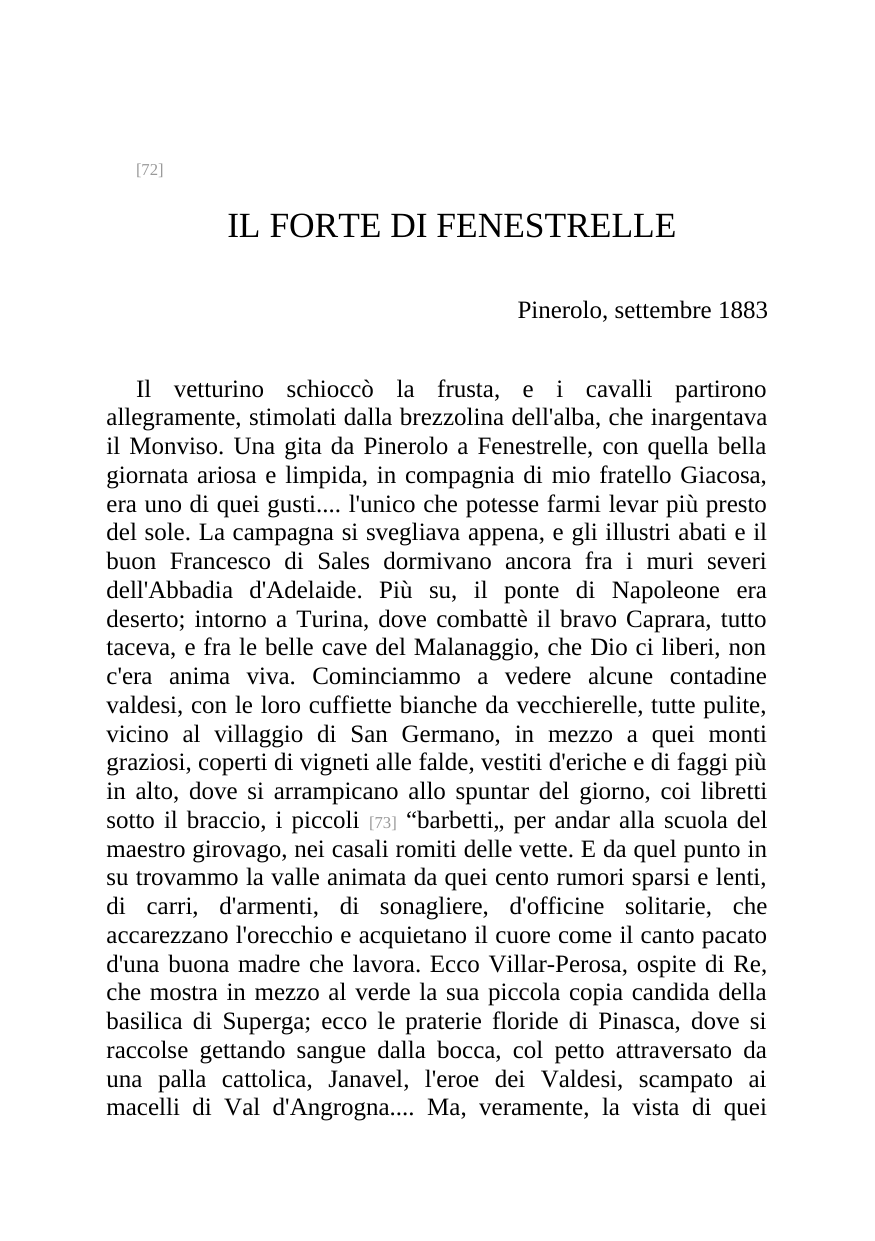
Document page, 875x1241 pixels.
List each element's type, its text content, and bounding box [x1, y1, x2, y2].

text [72] [164, 160, 768, 179]
text Il vetturino schioccò la frusta, e i cavalli partirono allegramente, stimolati dalla brezzolina dell'alba, che inargentava il Monviso. Una gita da Pinerolo a Fenestrelle, con quella bella giornata ariosa e limpida, in compagnia di mio fratello Giacosa, era uno di quei gusti.... l'unico che potesse farmi levar più presto del sole. La campagna si svegliava appena, e gli illustri abati e il buon Francesco di Sales dormivano ancora fra i muri severi dell'Abbadia d'Adelaide. Più su, il ponte di Napoleone era deserto; intorno a Turina, dove combattè il bravo Caprara, tutto taceva, e fra le belle cave del Malanaggio, che Dio ci liberi, non c'era anima viva. Cominciammo a vedere alcune contadine valdesi, con le loro cuffiette bianche da vecchierelle, tutte pulite, vicino al villaggio di San Germano, in mezzo a quei monti graziosi, coperti di vigneti alle falde, vestiti d'eriche e di faggi più in alto, dove si arrampicano allo spuntar del giorno, coi libretti sotto il braccio, i piccoli [73] “barbetti„ per andar alla scuola del maestro girovago, nei casali romiti delle vette. E da quel punto in su trovammo la valle animata da quei cento rumori sparsi e lenti, di carri, d'armenti, di sonagliere, d'officine solitarie, che accarezzano l'orecchio e acquietano il cuore come il canto pacato d'una buona madre che lavora. Ecco Villar-Perosa, ospite di Re, che mostra in mezzo al verde la sua piccola copia candida della basilica di Superga; ecco le praterie floride di Pinasca, dove si raccolse gettando sangue dalla bocca, col petto attraversato da una palla cattolica, Janavel, l'eroe dei Valdesi, scampato ai macelli di Val d'Angrogna.... Ma, veramente, la vista di quei [106, 374, 768, 1121]
text [72] [106, 160, 136, 179]
text Pinerolo, settembre 1883 [106, 295, 768, 324]
subtitle IL FORTE DI FENESTRELLE [106, 204, 768, 245]
